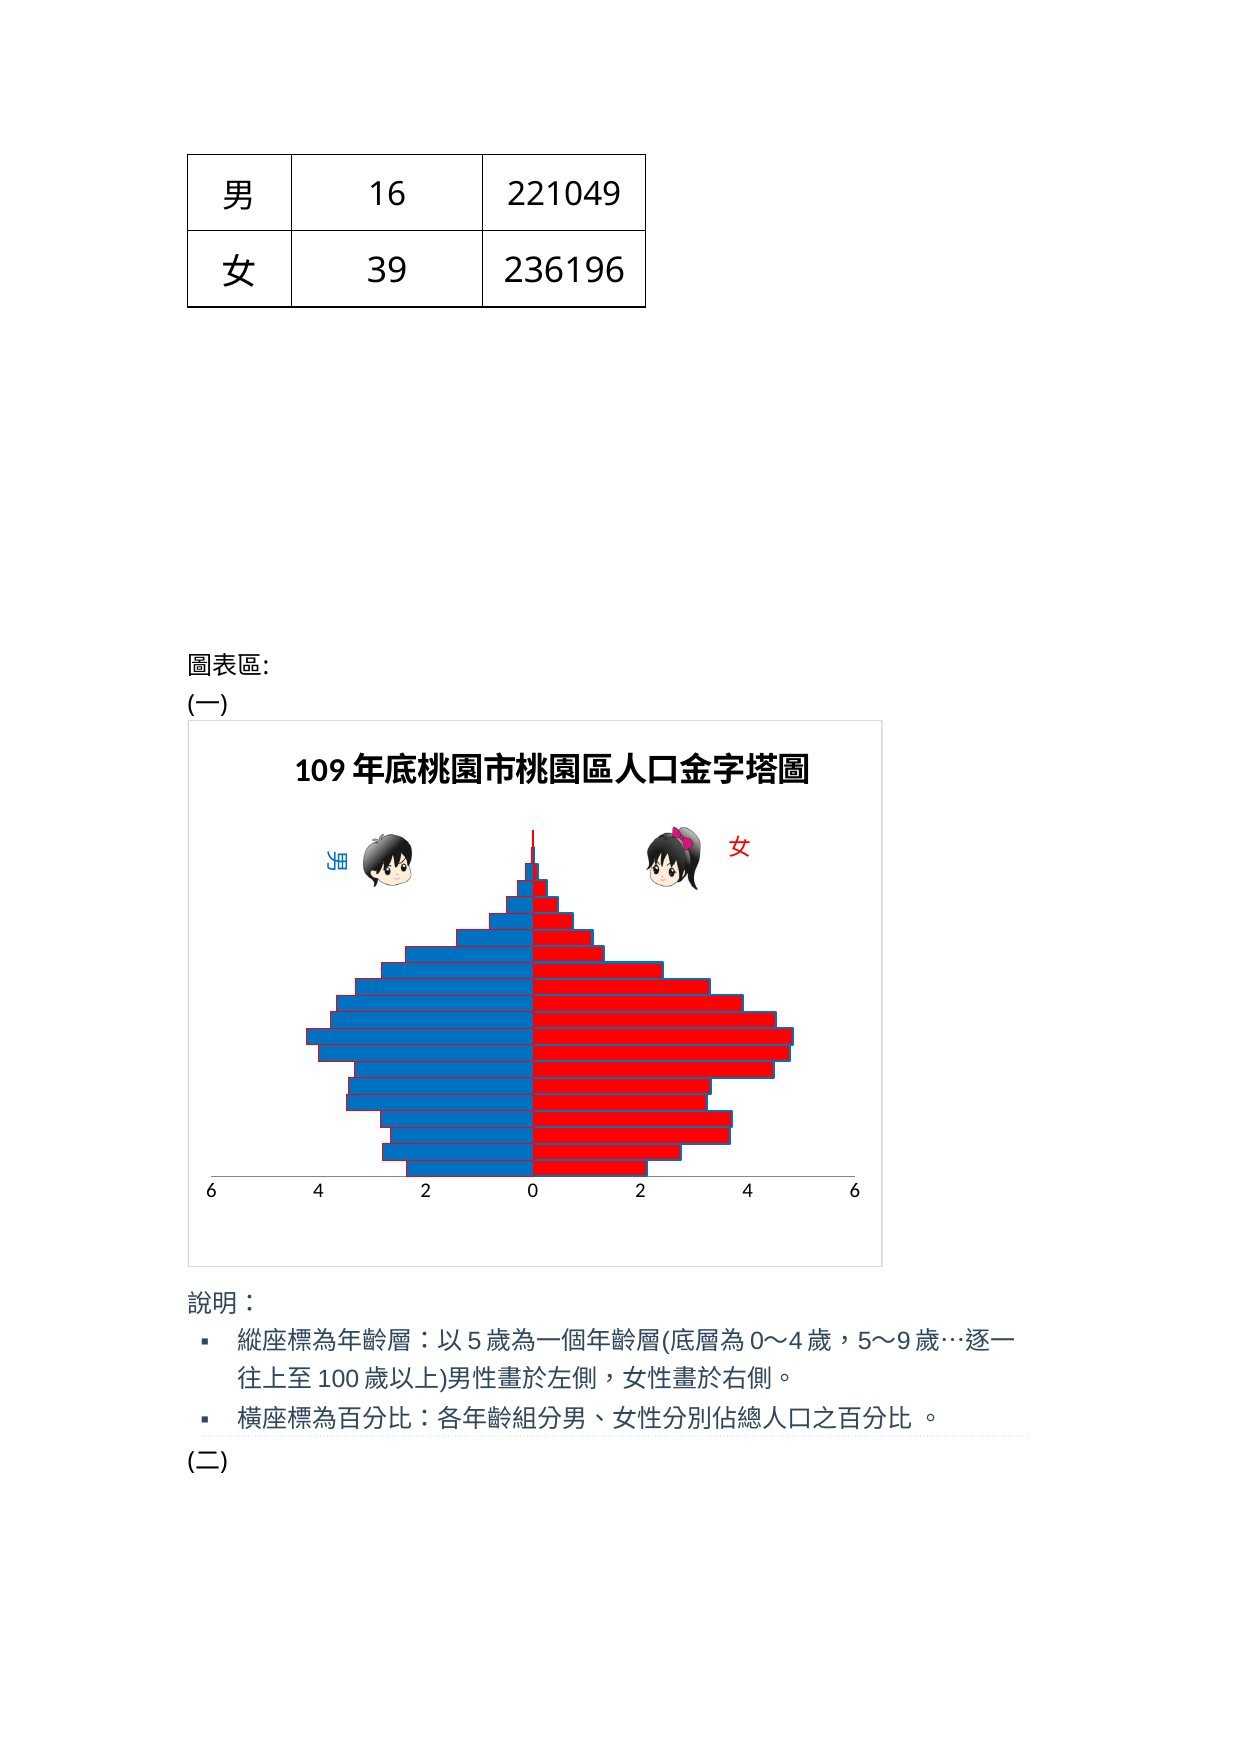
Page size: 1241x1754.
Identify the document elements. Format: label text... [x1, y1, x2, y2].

table_cell [808, 154, 985, 230]
table_cell [985, 154, 1147, 230]
table_cell 221049 [483, 155, 645, 230]
text 圖表區: [187, 645, 1053, 682]
table_cell [808, 230, 985, 306]
list 縱座標為年齡層：以5歲為一個年齡層(底層為0～4歲，5～9歲…逐一往上至100歲以上)男性畫於左側，女性畫於右側。 [200, 1320, 1028, 1395]
table_cell [646, 154, 808, 230]
text (一) [187, 682, 1053, 720]
table_cell [985, 230, 1147, 306]
table_cell 女 [188, 231, 291, 306]
text (二) [187, 1439, 1053, 1477]
text 說明： [187, 1282, 1053, 1320]
table_cell 男 [188, 155, 291, 230]
table_cell [646, 230, 808, 306]
list 橫座標為百分比：各年齡組分男、女性分別佔總人口之百分比 。 [200, 1397, 1028, 1437]
table_cell 236196 [483, 231, 645, 306]
table_cell 16 [292, 155, 482, 230]
table_cell 39 [292, 231, 482, 306]
